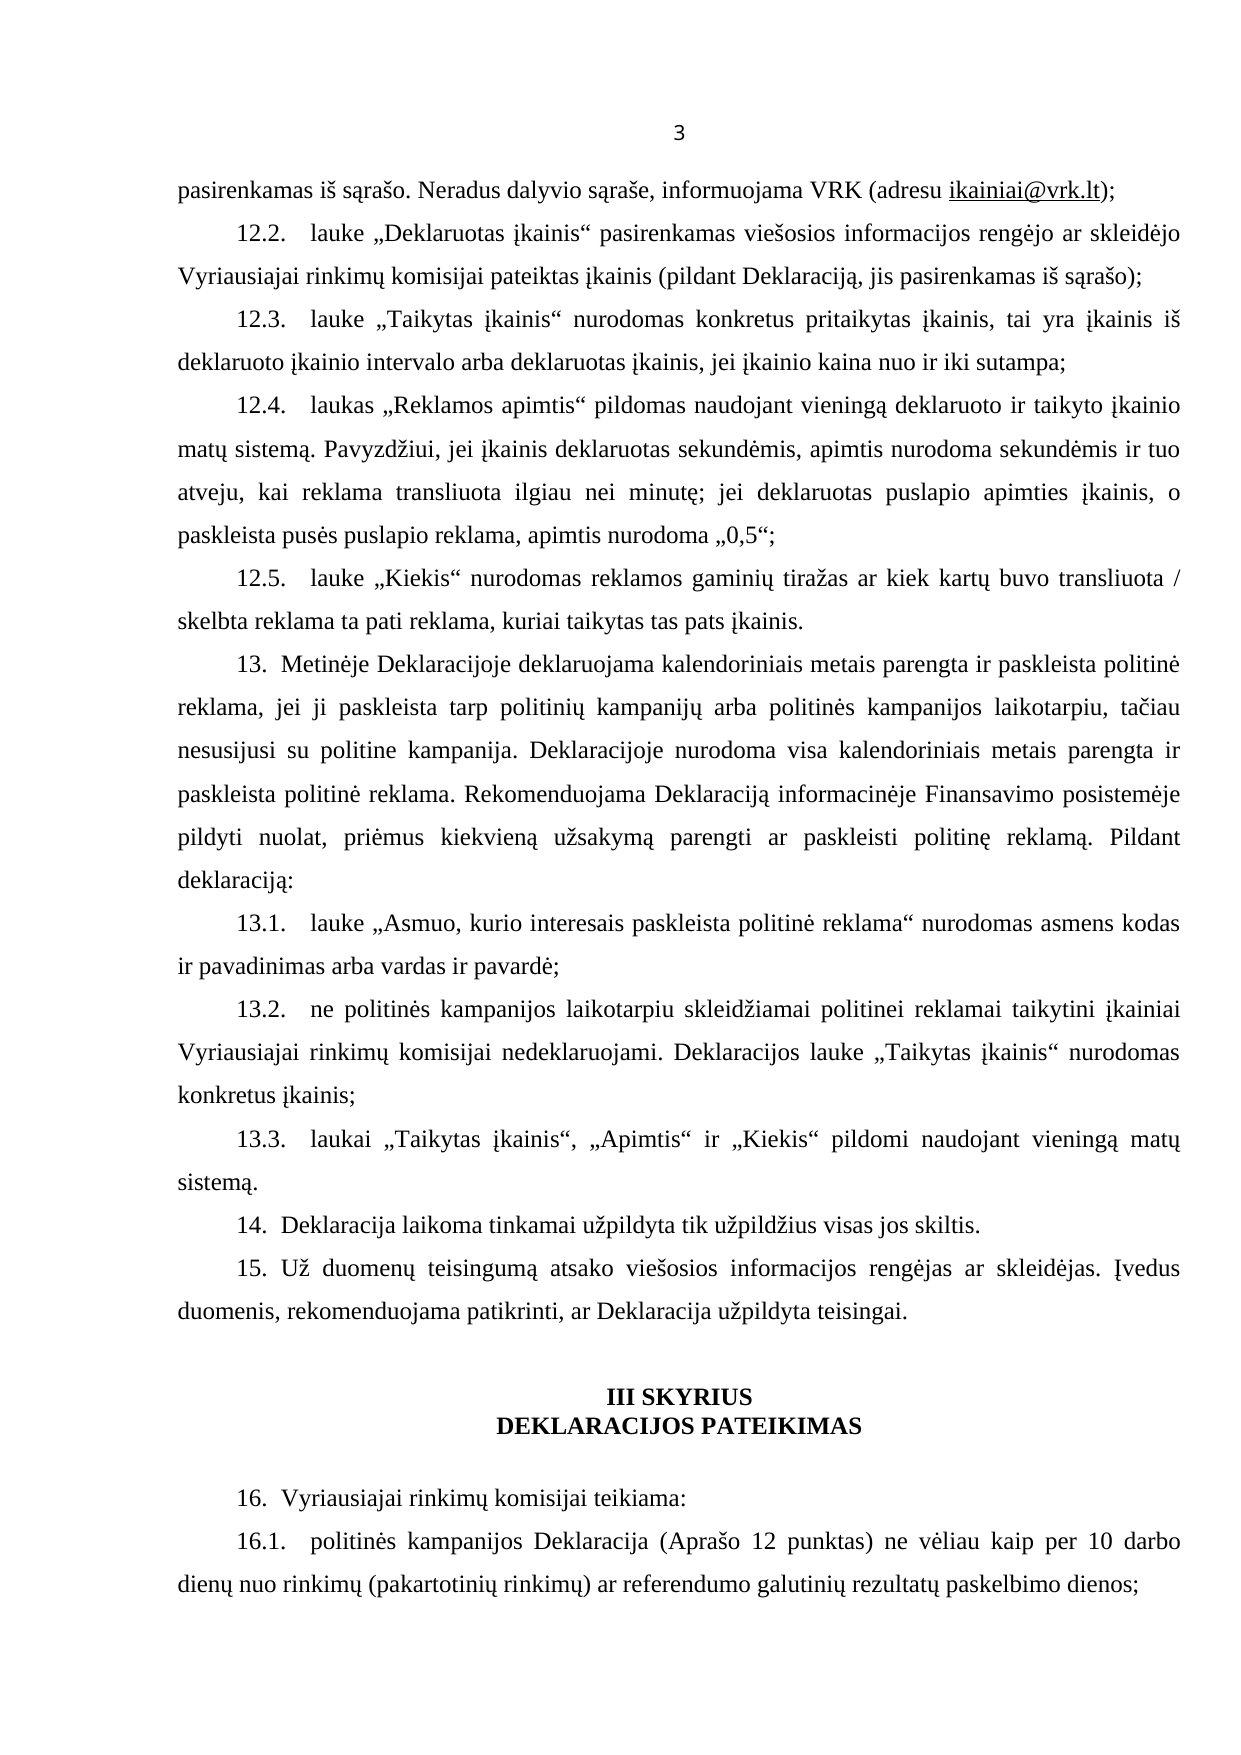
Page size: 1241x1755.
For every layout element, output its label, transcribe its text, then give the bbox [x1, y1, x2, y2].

text DEKLARACIJOS PATEIKIMAS [177, 1411, 1181, 1440]
text 16.1. politinės kampanijos Deklaracija (Aprašo 12 punktas) ne vėliau kaip per 10 darbo dienų nuo rinkimų (pakartotinių rinkimų) ar referendumo galutinių rezultatų paskelbimo dienos; [177, 1526, 1181, 1598]
text 16. Vyriausiajai rinkimų komisijai teikiama: [177, 1483, 1181, 1512]
text III SKYRIUS [177, 1382, 1181, 1411]
text 14. Deklaracija laikoma tinkamai užpildyta tik užpildžius visas jos skiltis. [177, 1210, 1181, 1239]
text 12.5. lauke „Kiekis“ nurodomas reklamos gaminių tiražas ar kiek kartų buvo transliuota / skelbta reklama ta pati reklama, kuriai taikytas tas pats įkainis. [177, 563, 1181, 635]
text 13.2. ne politinės kampanijos laikotarpiu skleidžiamai politinei reklamai taikytini įkainiai Vyriausiajai rinkimų komisijai nedeklaruojami. Deklaracijos lauke „Taikytas įkainis“ nurodomas konkretus įkainis; [177, 994, 1181, 1109]
text 12.3. lauke „Taikytas įkainis“ nurodomas konkretus pritaikytas įkainis, tai yra įkainis iš deklaruoto įkainio intervalo arba deklaruotas įkainis, jei įkainio kaina nuo ir iki sutampa; [177, 304, 1181, 376]
text 13.1. lauke „Asmuo, kurio interesais paskleista politinė reklama“ nurodomas asmens kodas ir pavadinimas arba vardas ir pavardė; [177, 908, 1181, 980]
text pasirenkamas iš sąrašo. Neradus dalyvio sąraše, informuojama VRK (adresu ikainiai@vrk.lt); [177, 175, 1181, 204]
text 12.4. laukas „Reklamos apimtis“ pildomas naudojant vieningą deklaruoto ir taikyto įkainio matų sistemą. Pavyzdžiui, jei įkainis deklaruotas sekundėmis, apimtis nurodoma sekundėmis ir tuo atveju, kai reklama transliuota ilgiau nei minutę; jei deklaruotas puslapio apimties įkainis, o paskleista pusės puslapio reklama, apimtis nurodoma „0,5“; [177, 391, 1181, 549]
text 15. Už duomenų teisingumą atsako viešosios informacijos rengėjas ar skleidėjas. Įvedus duomenis, rekomenduojama patikrinti, ar Deklaracija užpildyta teisingai. [177, 1253, 1181, 1325]
text 12.2. lauke „Deklaruotas įkainis“ pasirenkamas viešosios informacijos rengėjo ar skleidėjo Vyriausiajai rinkimų komisijai pateiktas įkainis (pildant Deklaraciją, jis pasirenkamas iš sąrašo); [177, 218, 1181, 290]
text 13.3. laukai „Taikytas įkainis“, „Apimtis“ ir „Kiekis“ pildomi naudojant vieningą matų sistemą. [177, 1124, 1181, 1196]
text 13. Metinėje Deklaracijoje deklaruojama kalendoriniais metais parengta ir paskleista politinė reklama, jei ji paskleista tarp politinių kampanijų arba politinės kampanijos laikotarpiu, tačiau nesusijusi su politine kampanija. Deklaracijoje nurodoma visa kalendoriniais metais parengta ir paskleista politinė reklama. Rekomenduojama Deklaraciją informacinėje Finansavimo posistemėje pildyti nuolat, priėmus kiekvieną užsakymą parengti ar paskleisti politinę reklamą. Pildant deklaraciją: [177, 649, 1181, 894]
